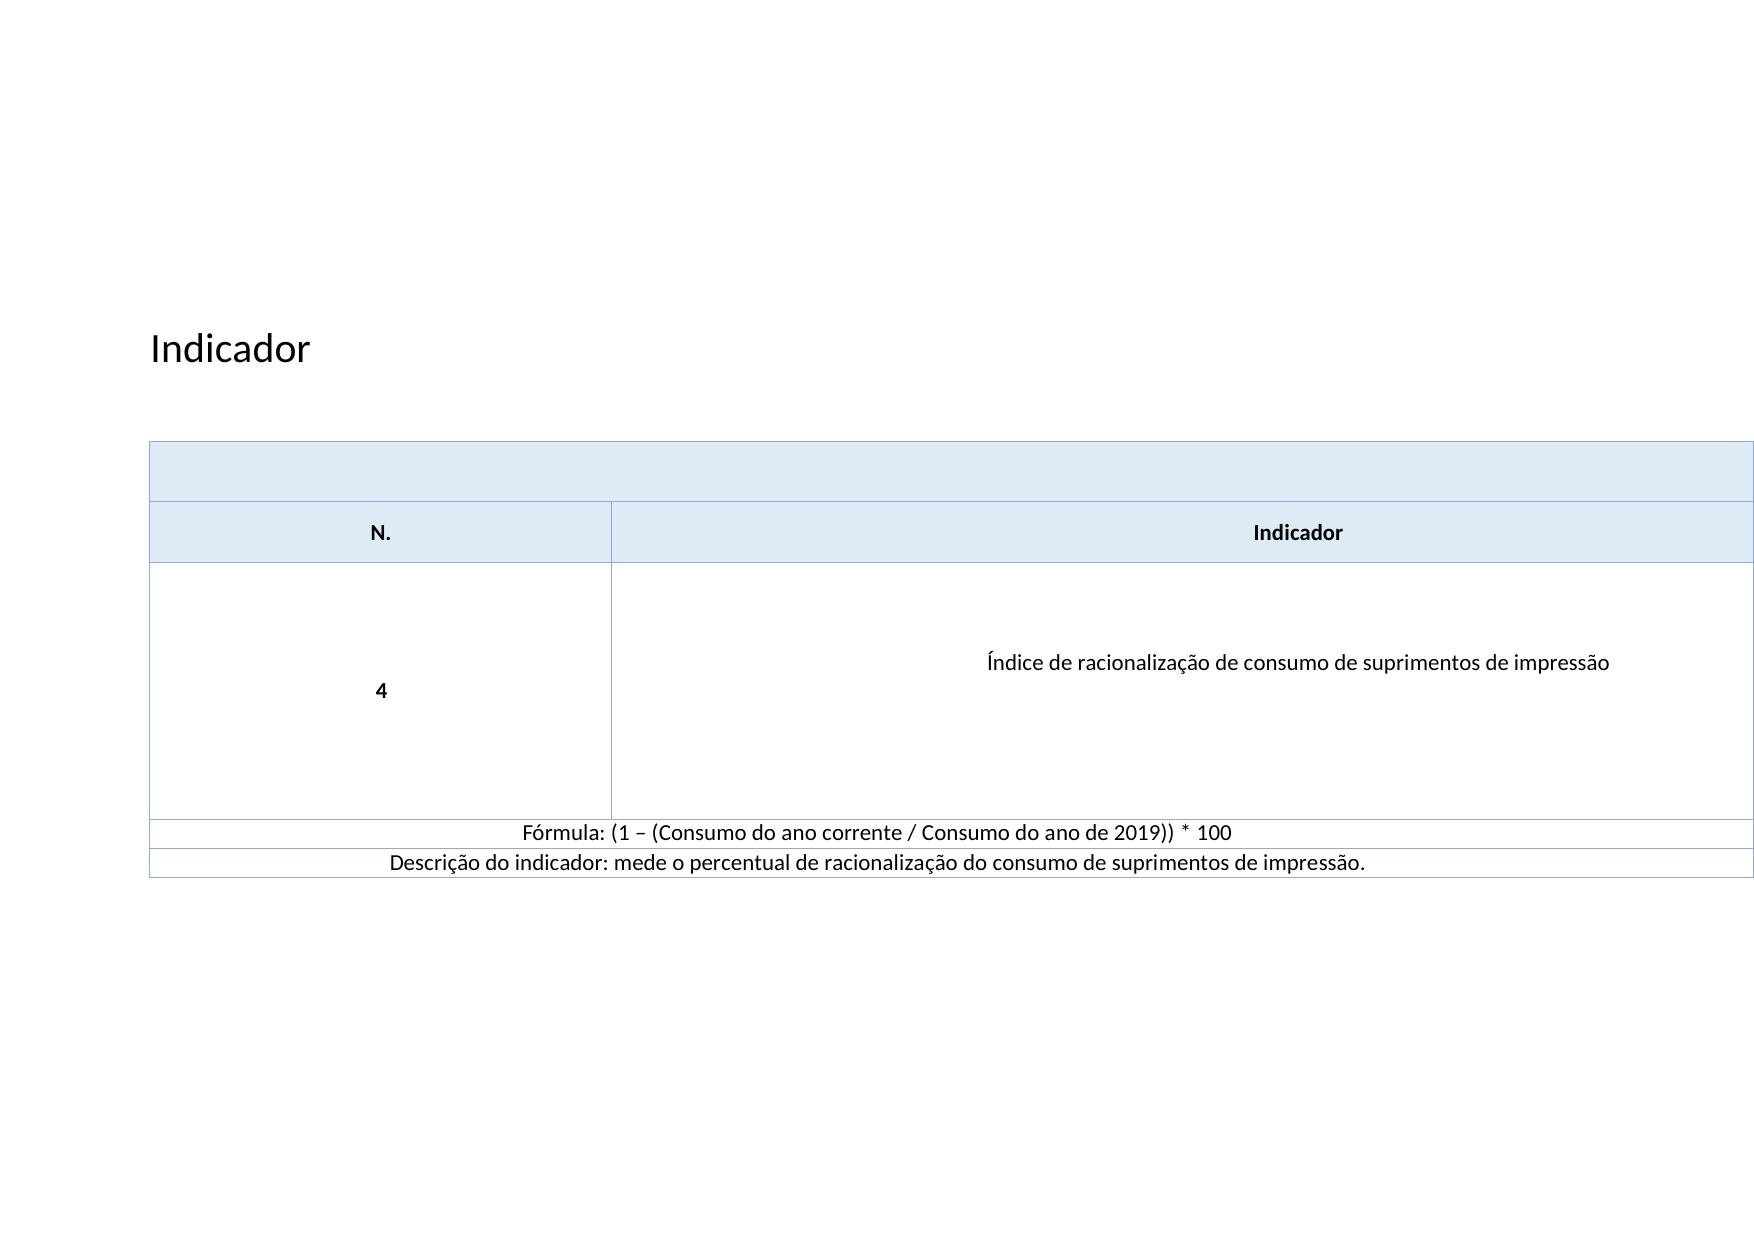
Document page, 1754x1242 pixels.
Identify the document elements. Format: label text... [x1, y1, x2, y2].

table_cell Descrição do indicador: mede o percentual de racionalização do consumo de suprimentos de impressão. [150, 849, 1753, 877]
table_cell 4 [150, 563, 611, 818]
table_header Impressão [150, 442, 1753, 501]
text Indicador [150, 325, 1618, 373]
table_cell N. [150, 502, 611, 562]
table_cell Fórmula: (1 – (Consumo do ano corrente / Consumo do ano de 2019)) * 100 [150, 820, 1753, 848]
table_cell Índice de racionalização de consumo de suprimentos de impressão [612, 563, 1753, 818]
table_cell Indicador [612, 502, 1753, 562]
